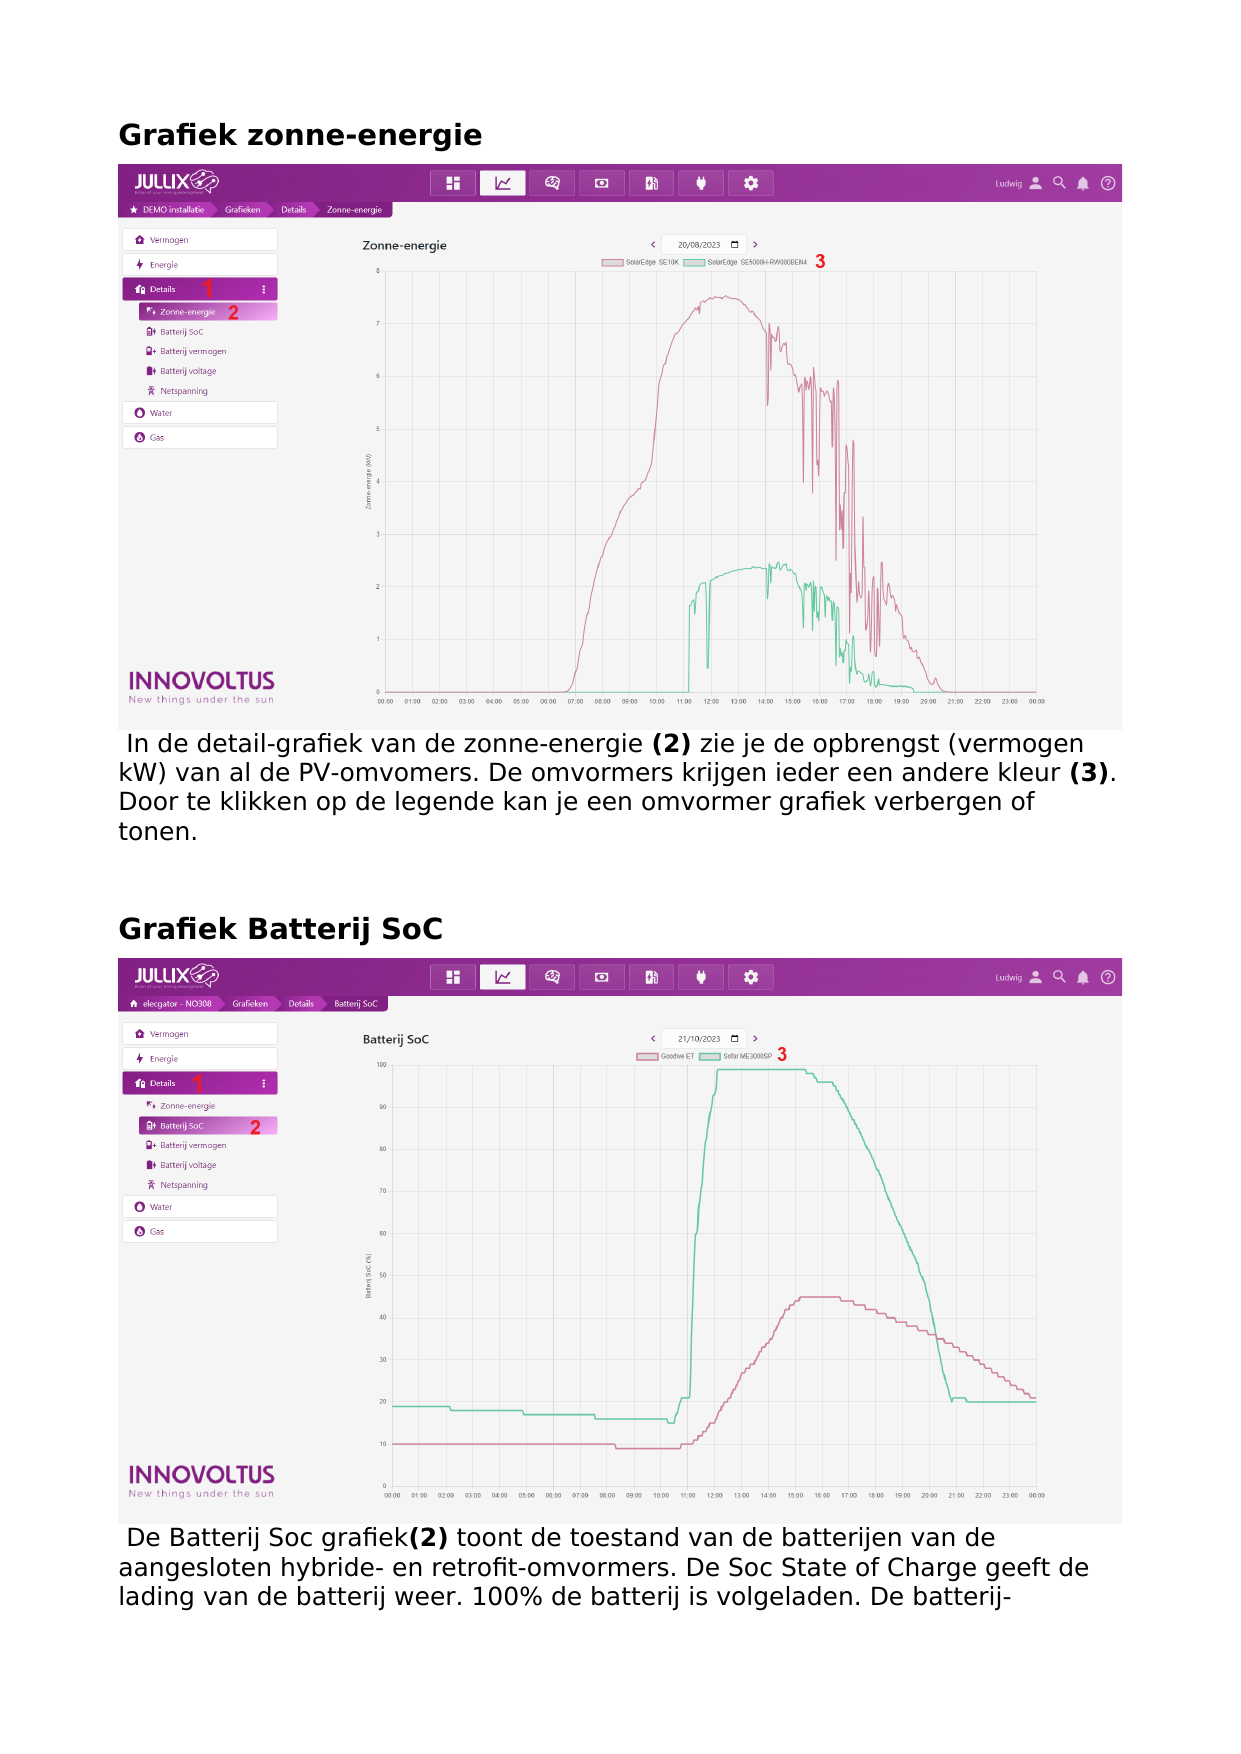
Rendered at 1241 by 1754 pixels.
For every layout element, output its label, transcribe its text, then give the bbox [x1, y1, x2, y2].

text In de detail-grafiek van de zonne-energie (2) zie je de opbrengst (vermogen kW) van al de PV-omvomers. De omvormers krijgen ieder een andere kleur (3). Door te klikken op de legende kan je een omvormer grafiek verbergen of tonen. [118, 730, 1122, 875]
picture [118, 164, 1123, 730]
subtitle Grafiek zonne-energie [118, 118, 1122, 152]
picture [118, 958, 1123, 1524]
text De Batterij Soc grafiek(2) toont de toestand van de batterijen van de aangesloten hybride- en retrofit-omvormers. De Soc State of Charge geeft de lading van de batterij weer. 100% de batterij is volgeladen. De batterij- [118, 1524, 1122, 1611]
subtitle Grafiek Batterij SoC [118, 912, 1122, 946]
